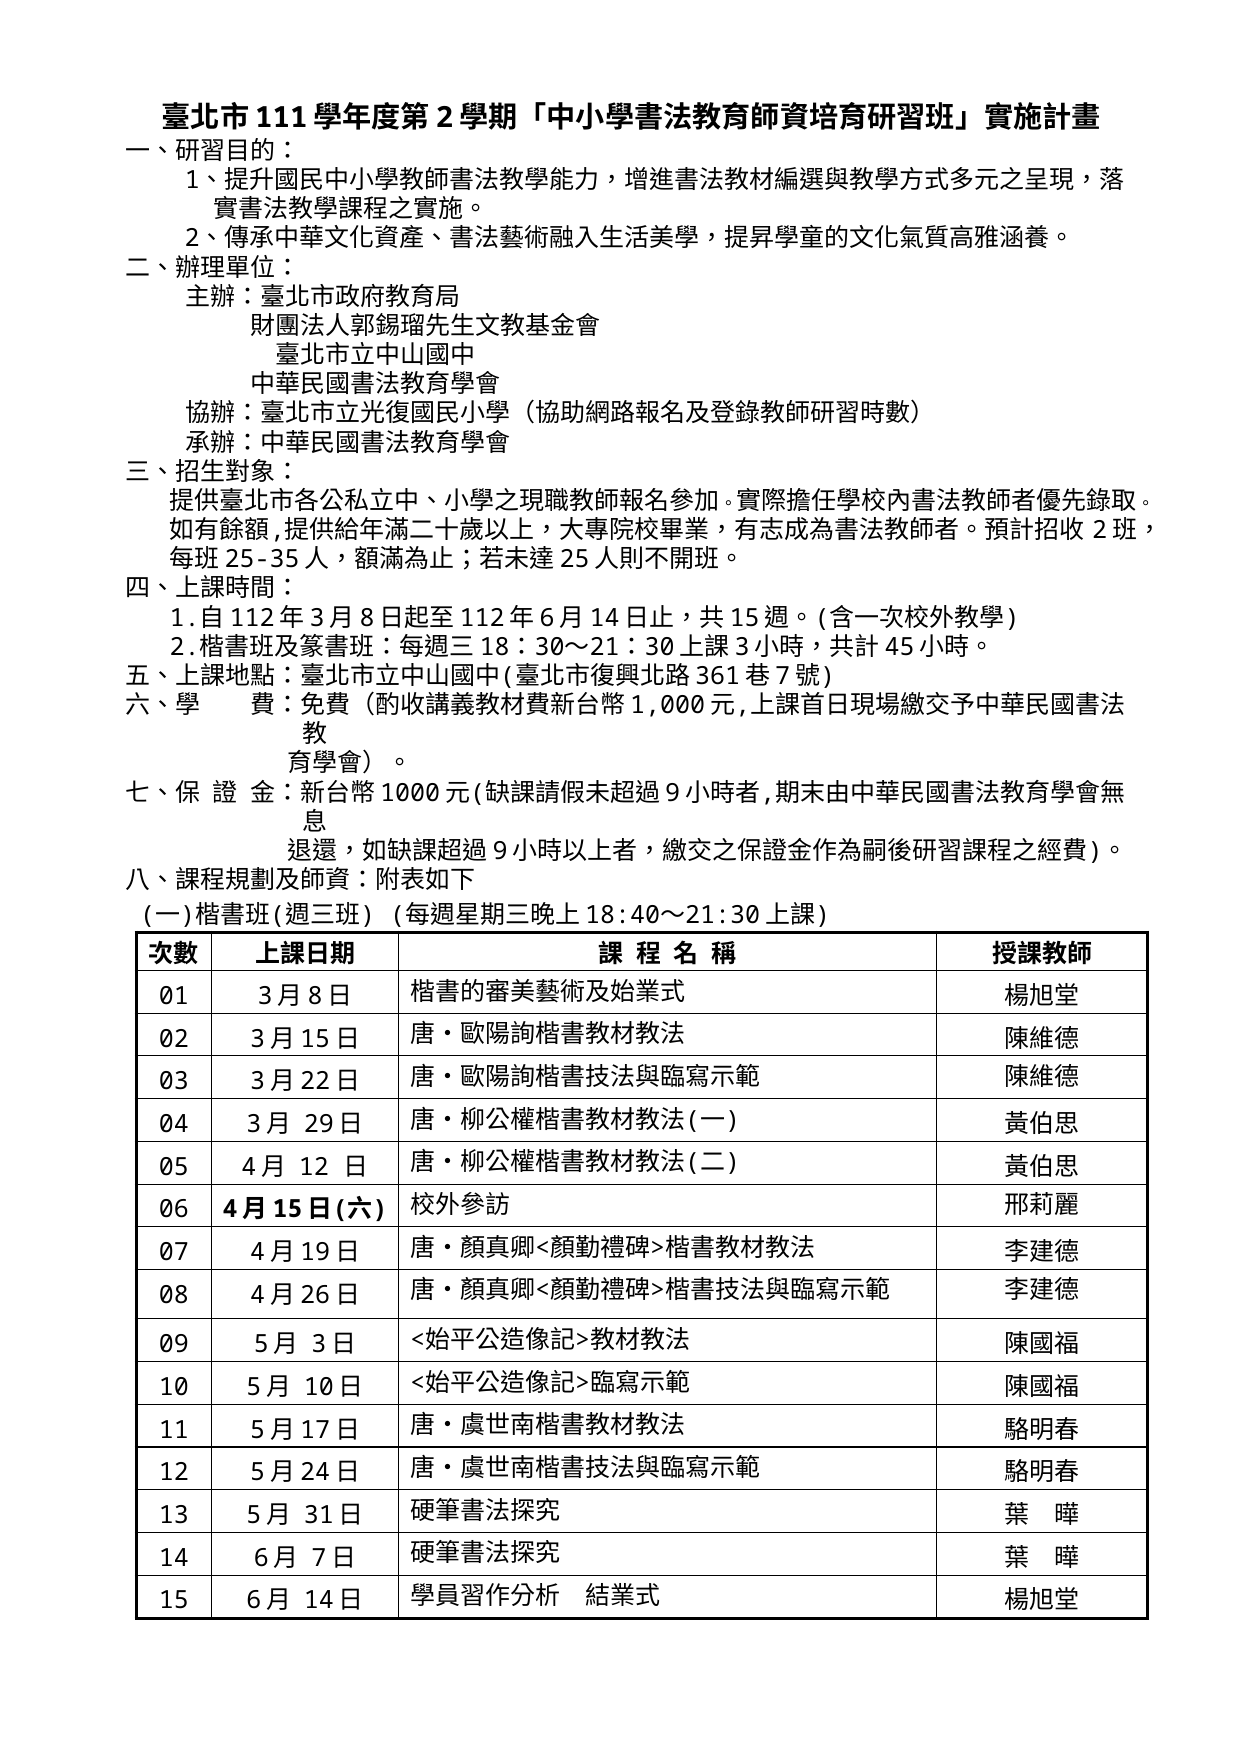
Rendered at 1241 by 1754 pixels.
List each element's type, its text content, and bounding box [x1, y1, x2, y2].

text (一)楷書班(週三班) (每週星期三晚上18:40～21:30上課) [125, 894, 1137, 931]
text 臺北市111學年度第2學期「中小學書法教育師資培育研習班」實施計畫 [125, 94, 1137, 136]
text 二、辦理單位： [125, 253, 1137, 282]
text 主辦：臺北市政府教育局 [125, 282, 1137, 311]
table_cell 09 [138, 1319, 211, 1361]
text 三、招生對象： [125, 457, 1137, 486]
table_cell 4月26日 [212, 1270, 398, 1318]
table_cell 5月 10日 [212, 1362, 398, 1404]
table_cell 唐‧顏真卿<顏勤禮碑>楷書技法與臨寫示範 [399, 1270, 936, 1318]
table_cell 校外參訪 [399, 1185, 936, 1226]
table_cell 葉 曄 [937, 1490, 1146, 1532]
table_cell 唐‧柳公權楷書教材教法(二) [399, 1142, 936, 1183]
table_cell 15 [138, 1576, 211, 1617]
table_cell 楷書的審美藝術及始業式 [399, 971, 936, 1013]
table_cell 硬筆書法探究 [399, 1533, 936, 1574]
table_cell 02 [138, 1014, 211, 1055]
table_cell 03 [138, 1056, 211, 1098]
table_cell 李建德 [937, 1227, 1146, 1269]
table_cell <始平公造像記>教材教法 [399, 1319, 936, 1361]
table_header 授課教師 [937, 934, 1146, 970]
table_cell 10 [138, 1362, 211, 1404]
table_cell 5月24日 [212, 1448, 398, 1489]
table_cell 陳國福 [937, 1362, 1146, 1404]
text 六、學 費：免費（酌收講義教材費新台幣1,000元,上課首日現場繳交予中華民國書法教 [125, 690, 1137, 748]
table_cell 01 [138, 971, 211, 1013]
table_cell 12 [138, 1448, 211, 1489]
table_cell 05 [138, 1142, 211, 1183]
table_cell 陳維德 [937, 1056, 1146, 1098]
table_cell 3月8日 [212, 971, 398, 1013]
table_cell 5月17日 [212, 1405, 398, 1446]
table_header 上課日期 [212, 934, 398, 970]
text 四、上課時間： [125, 573, 1137, 603]
table_cell 邢莉麗 [937, 1185, 1146, 1226]
text 育學會）。 [287, 748, 1137, 778]
table_cell <始平公造像記>臨寫示範 [399, 1362, 936, 1404]
table_cell 黃伯思 [937, 1142, 1146, 1183]
table_cell 唐‧虞世南楷書技法與臨寫示範 [399, 1448, 936, 1489]
table_cell 6月 7日 [212, 1533, 398, 1574]
table_cell 13 [138, 1490, 211, 1532]
table_cell 李建德 [937, 1270, 1146, 1318]
table_cell 14 [138, 1533, 211, 1574]
table_cell 唐‧柳公權楷書教材教法(一) [399, 1099, 936, 1141]
text 1、提升國民中小學教師書法教學能力，增進書法教材編選與教學方式多元之呈現，落實書法教學課程之實施。 [169, 165, 1137, 223]
table_cell 3月22日 [212, 1056, 398, 1098]
table_cell 楊旭堂 [937, 971, 1146, 1013]
table_cell 唐‧歐陽詢楷書教材教法 [399, 1014, 936, 1055]
table_cell 4月15日(六) [212, 1185, 398, 1226]
table_cell 07 [138, 1227, 211, 1269]
table_cell 駱明春 [937, 1405, 1146, 1446]
table_cell 4月 12 日 [212, 1142, 398, 1183]
table_cell 黃伯思 [937, 1099, 1146, 1141]
text 七、保 證 金：新台幣1000元(缺課請假未超過9小時者,期末由中華民國書法教育學會無息 [125, 778, 1137, 836]
table_cell 駱明春 [937, 1448, 1146, 1489]
text 提供臺北市各公私立中、小學之現職教師報名參加。實際擔任學校內書法教師者優先錄取。如有餘額,提供給年滿二十歲以上，大專院校畢業，有志成為書法教師者。預計招收2班，每班25-35人，額滿為止；若未達25人則不開班。 [169, 486, 1137, 573]
table_cell 陳國福 [937, 1319, 1146, 1361]
table_header 次數 [138, 934, 211, 970]
text 2、傳承中華文化資產、書法藝術融入生活美學，提昇學童的文化氣質高雅涵養。 [169, 223, 1137, 253]
table_cell 3月 29日 [212, 1099, 398, 1141]
text 承辦：中華民國書法教育學會 [125, 428, 1137, 457]
table_cell 08 [138, 1270, 211, 1318]
table_header 課 程 名 稱 [399, 934, 936, 970]
table_cell 陳維德 [937, 1014, 1146, 1055]
table_cell 11 [138, 1405, 211, 1446]
text 八、課程規劃及師資：附表如下 [125, 865, 1137, 894]
text 五、上課地點：臺北市立中山國中(臺北市復興北路361巷7號) [125, 661, 1137, 690]
table_cell 4月19日 [212, 1227, 398, 1269]
text 財團法人郭錫瑠先生文教基金會 [125, 311, 1137, 340]
text 中華民國書法教育學會 [125, 369, 1137, 398]
text 2.楷書班及篆書班：每週三18：30～21：30上課3小時，共計45小時。 [169, 632, 1137, 661]
table_cell 5月 3日 [212, 1319, 398, 1361]
text 退還，如缺課超過9小時以上者，繳交之保證金作為嗣後研習課程之經費)。 [287, 836, 1137, 865]
table_cell 06 [138, 1185, 211, 1226]
table_cell 唐‧歐陽詢楷書技法與臨寫示範 [399, 1056, 936, 1098]
table_cell 04 [138, 1099, 211, 1141]
table_cell 硬筆書法探究 [399, 1490, 936, 1532]
table_cell 5月 31日 [212, 1490, 398, 1532]
text 一、研習目的： [125, 136, 1137, 165]
table_cell 楊旭堂 [937, 1576, 1146, 1617]
table_cell 唐‧顏真卿<顏勤禮碑>楷書教材教法 [399, 1227, 936, 1269]
text 臺北市立中山國中 [125, 340, 1137, 369]
text 1.自112年3月8日起至112年6月14日止，共15週。(含一次校外教學) [169, 603, 1137, 632]
table_cell 葉 曄 [937, 1533, 1146, 1574]
table_cell 學員習作分析 結業式 [399, 1576, 936, 1617]
table_cell 3月15日 [212, 1014, 398, 1055]
table_cell 唐‧虞世南楷書教材教法 [399, 1405, 936, 1446]
text 協辦：臺北市立光復國民小學（協助網路報名及登錄教師研習時數） [125, 398, 1137, 428]
table_cell 6月 14日 [212, 1576, 398, 1617]
